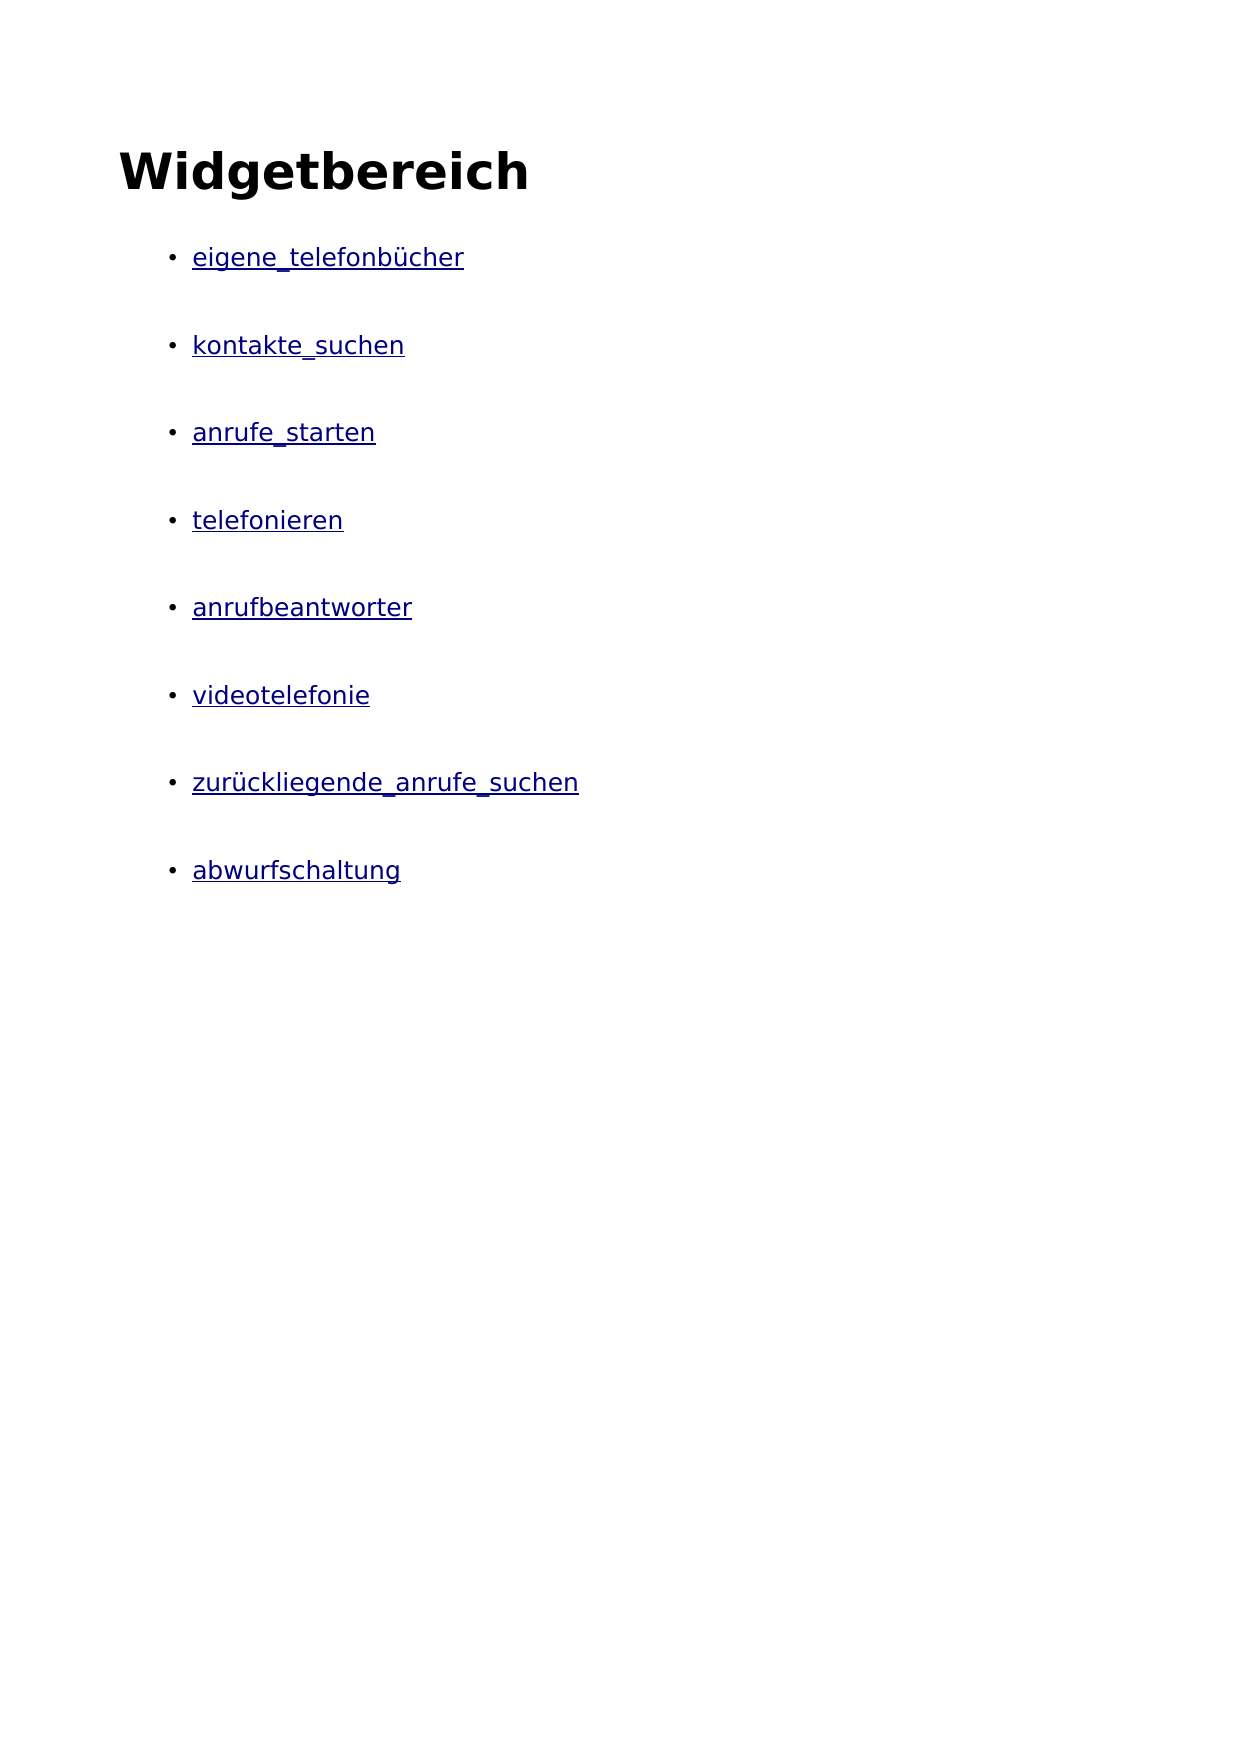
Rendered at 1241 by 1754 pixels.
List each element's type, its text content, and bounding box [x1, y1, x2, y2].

list eigene_telefonbücher [177, 243, 1122, 331]
list kontakte_suchen [177, 331, 1122, 418]
list videotelefonie [177, 681, 1122, 768]
list telefonieren [177, 506, 1122, 593]
list abwurfschaltung [177, 856, 1122, 943]
subtitle Widgetbereich [118, 143, 1122, 201]
list anrufe_starten [177, 418, 1122, 506]
list anrufbeantworter [177, 593, 1122, 681]
list zurückliegende_anrufe_suchen [177, 768, 1122, 856]
